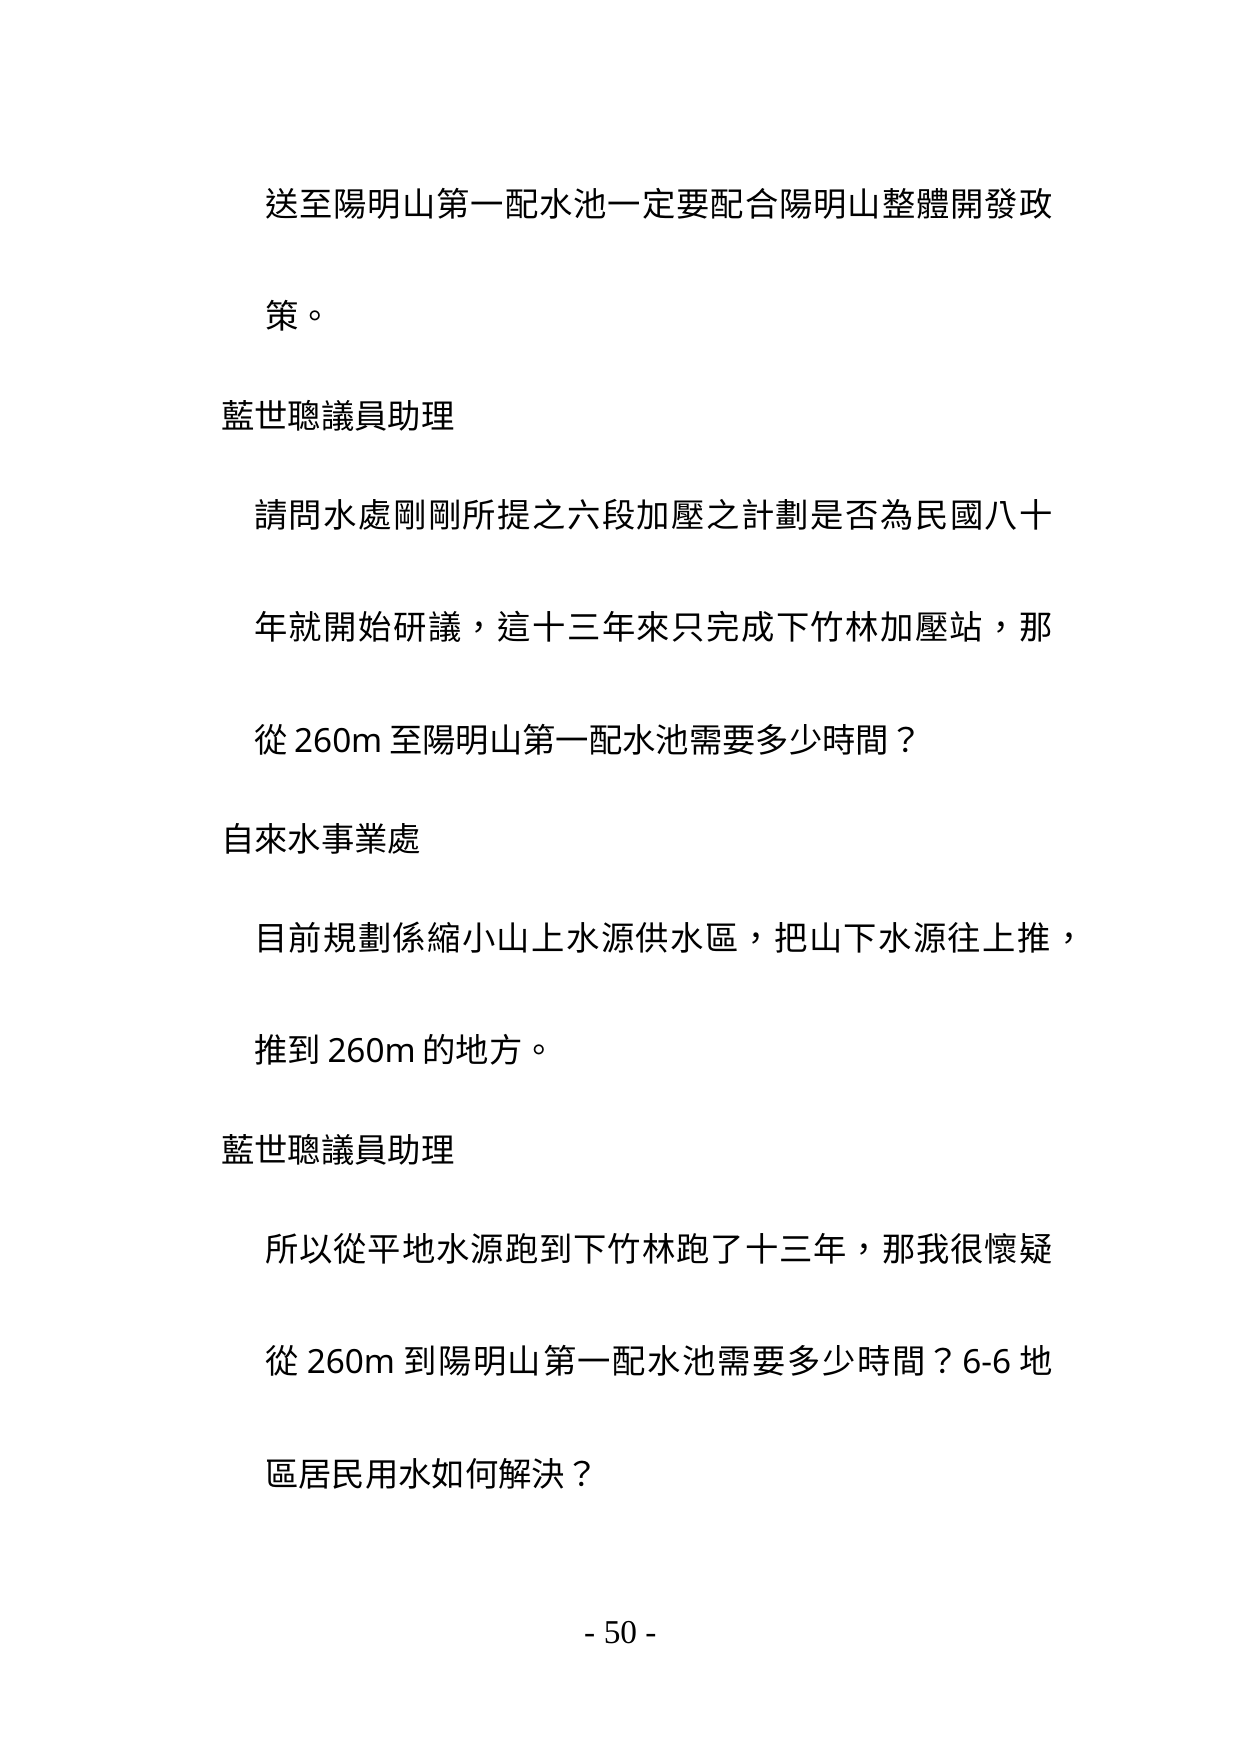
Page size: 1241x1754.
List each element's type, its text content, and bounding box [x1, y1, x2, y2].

text 自來水事業處 [187, 799, 1053, 874]
text 藍世聰議員助理 [187, 376, 1053, 451]
text 請問水處剛剛所提之六段加壓之計劃是否為民國八十年就開始研議，這十三年來只完成下竹林加壓站，那從260m至陽明山第一配水池需要多少時間？ [254, 475, 1053, 775]
text 目前規劃係縮小山上水源供水區，把山下水源往上推，推到260m的地方。 [254, 898, 1053, 1086]
text 藍世聰議員助理 [187, 1110, 1053, 1185]
text 所以從平地水源跑到下竹林跑了十三年，那我很懷疑從260m到陽明山第一配水池需要多少時間？6-6地區居民用水如何解決？ [265, 1209, 1053, 1509]
text 送至陽明山第一配水池一定要配合陽明山整體開發政策。 [265, 164, 1053, 352]
